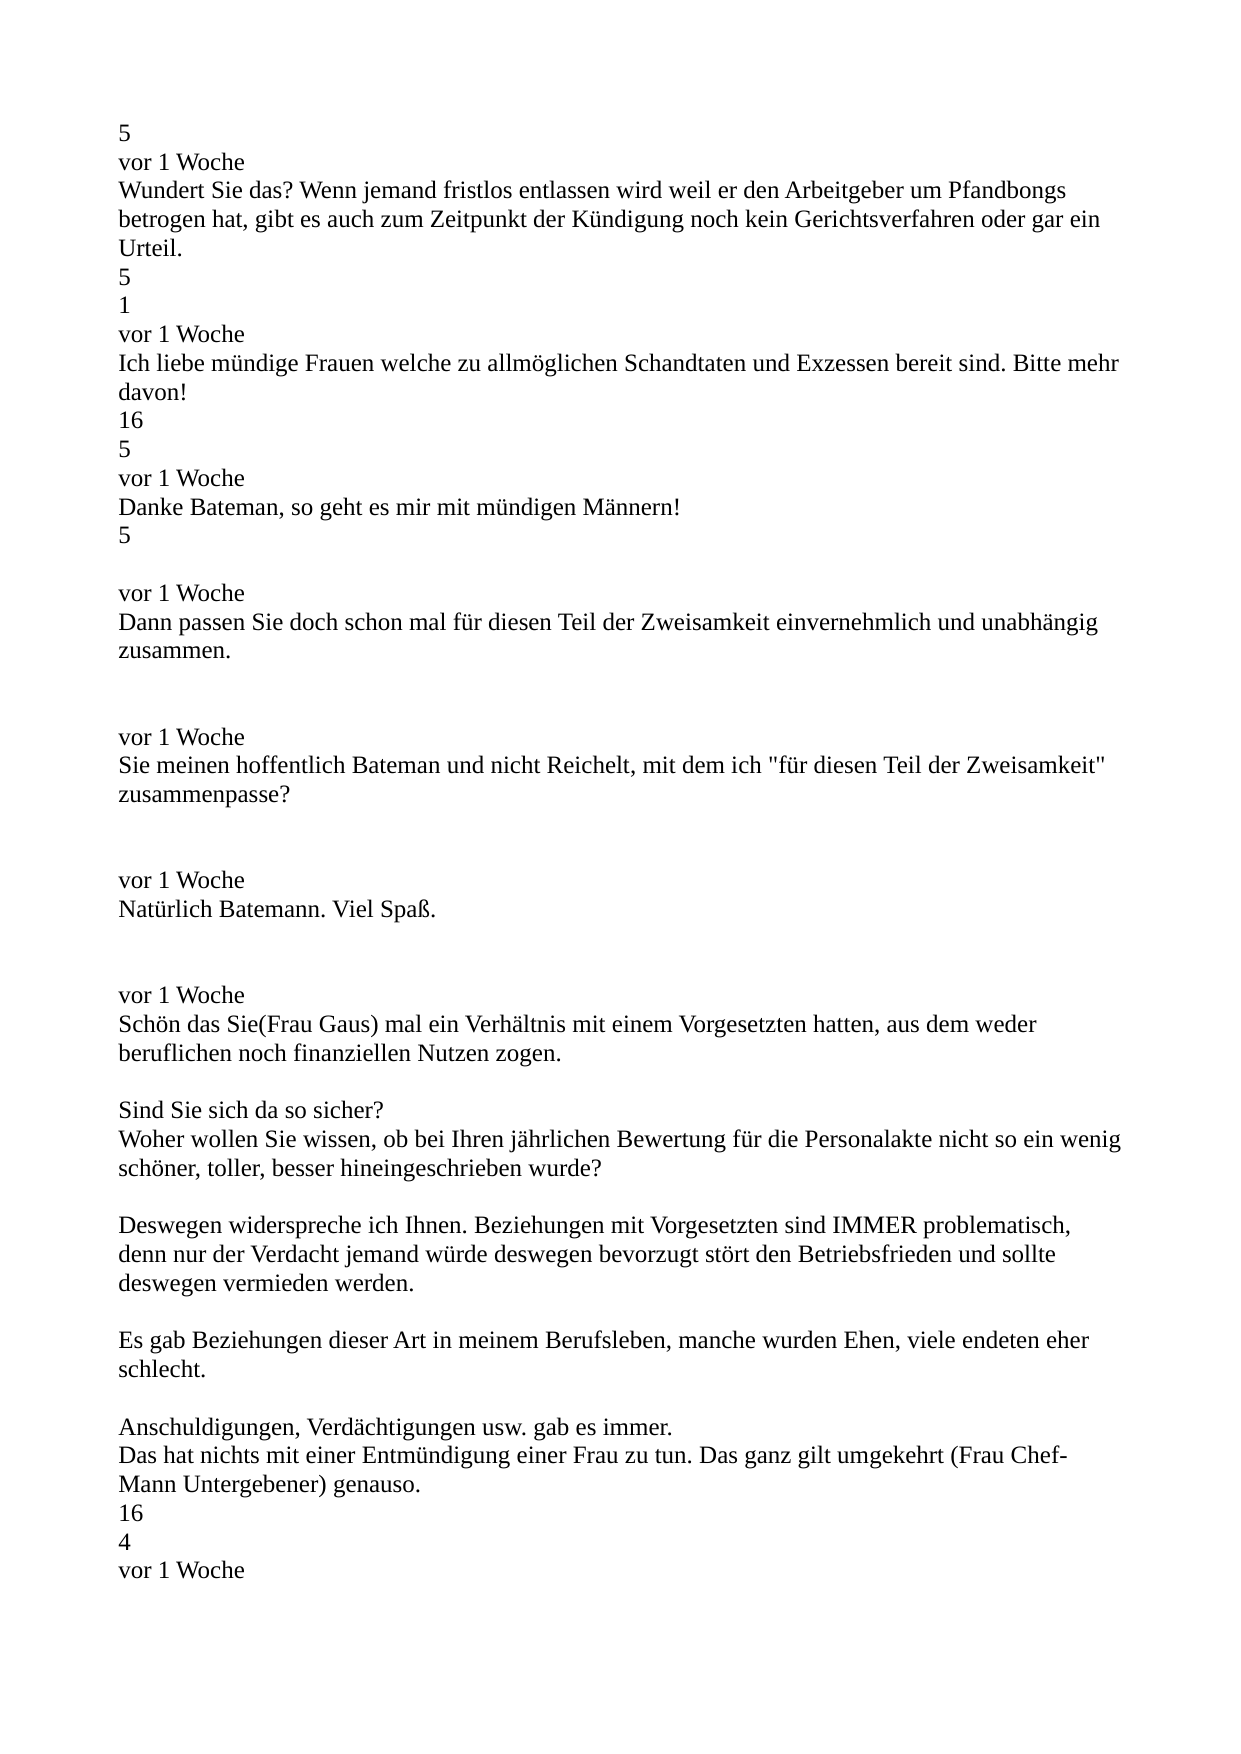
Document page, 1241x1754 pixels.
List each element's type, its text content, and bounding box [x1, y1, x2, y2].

text Danke Bateman, so geht es mir mit mündigen Männern! [118, 492, 1122, 521]
text vor 1 Woche [118, 319, 1122, 348]
text 5 [118, 434, 1122, 463]
text vor 1 Woche [118, 1556, 1122, 1584]
text vor 1 Woche [118, 578, 1122, 607]
text vor 1 Woche [118, 981, 1122, 1009]
text 16 [118, 1498, 1122, 1527]
text Sie meinen hoffentlich Bateman und nicht Reichelt, mit dem ich "für diesen Teil der Zweisamkeit" zusammenpasse? [118, 751, 1122, 808]
text vor 1 Woche [118, 866, 1122, 894]
text Natürlich Batemann. Viel Spaß. [118, 894, 1122, 923]
text 16 [118, 406, 1122, 434]
text Ich liebe mündige Frauen welche zu allmöglichen Schandtaten und Exzessen bereit sind. Bitte mehr davon! [118, 348, 1122, 406]
text 4 [118, 1527, 1122, 1556]
text Sind Sie sich da so sicher? [118, 1096, 1122, 1124]
text 1 [118, 291, 1122, 319]
text Woher wollen Sie wissen, ob bei Ihren jährlichen Bewertung für die Personalakte nicht so ein wenig schöner, toller, besser hineingeschrieben wurde? [118, 1124, 1122, 1182]
text 5 [118, 118, 1122, 147]
text Anschuldigungen, Verdächtigungen usw. gab es immer. [118, 1412, 1122, 1441]
text Dann passen Sie doch schon mal für diesen Teil der Zweisamkeit einvernehmlich und unabhängig zusammen. [118, 607, 1122, 664]
text Schön das Sie(Frau Gaus) mal ein Verhältnis mit einem Vorgesetzten hatten, aus dem weder beruflichen noch finanziellen Nutzen zogen. [118, 1009, 1122, 1067]
text 5 [118, 262, 1122, 291]
text vor 1 Woche [118, 147, 1122, 176]
text Es gab Beziehungen dieser Art in meinem Berufsleben, manche wurden Ehen, viele endeten eher schlecht. [118, 1326, 1122, 1383]
text Das hat nichts mit einer Entmündigung einer Frau zu tun. Das ganz gilt umgekehrt (Frau Chef-Mann Untergebener) genauso. [118, 1441, 1122, 1498]
text Wundert Sie das? Wenn jemand fristlos entlassen wird weil er den Arbeitgeber um Pfandbongs betrogen hat, gibt es auch zum Zeitpunkt der Kündigung noch kein Gerichtsverfahren oder gar ein Urteil. [118, 176, 1122, 262]
text vor 1 Woche [118, 463, 1122, 492]
text 5 [118, 521, 1122, 549]
text Deswegen widerspreche ich Ihnen. Beziehungen mit Vorgesetzten sind IMMER problematisch, denn nur der Verdacht jemand würde deswegen bevorzugt stört den Betriebsfrieden und sollte deswegen vermieden werden. [118, 1211, 1122, 1297]
text vor 1 Woche [118, 722, 1122, 751]
